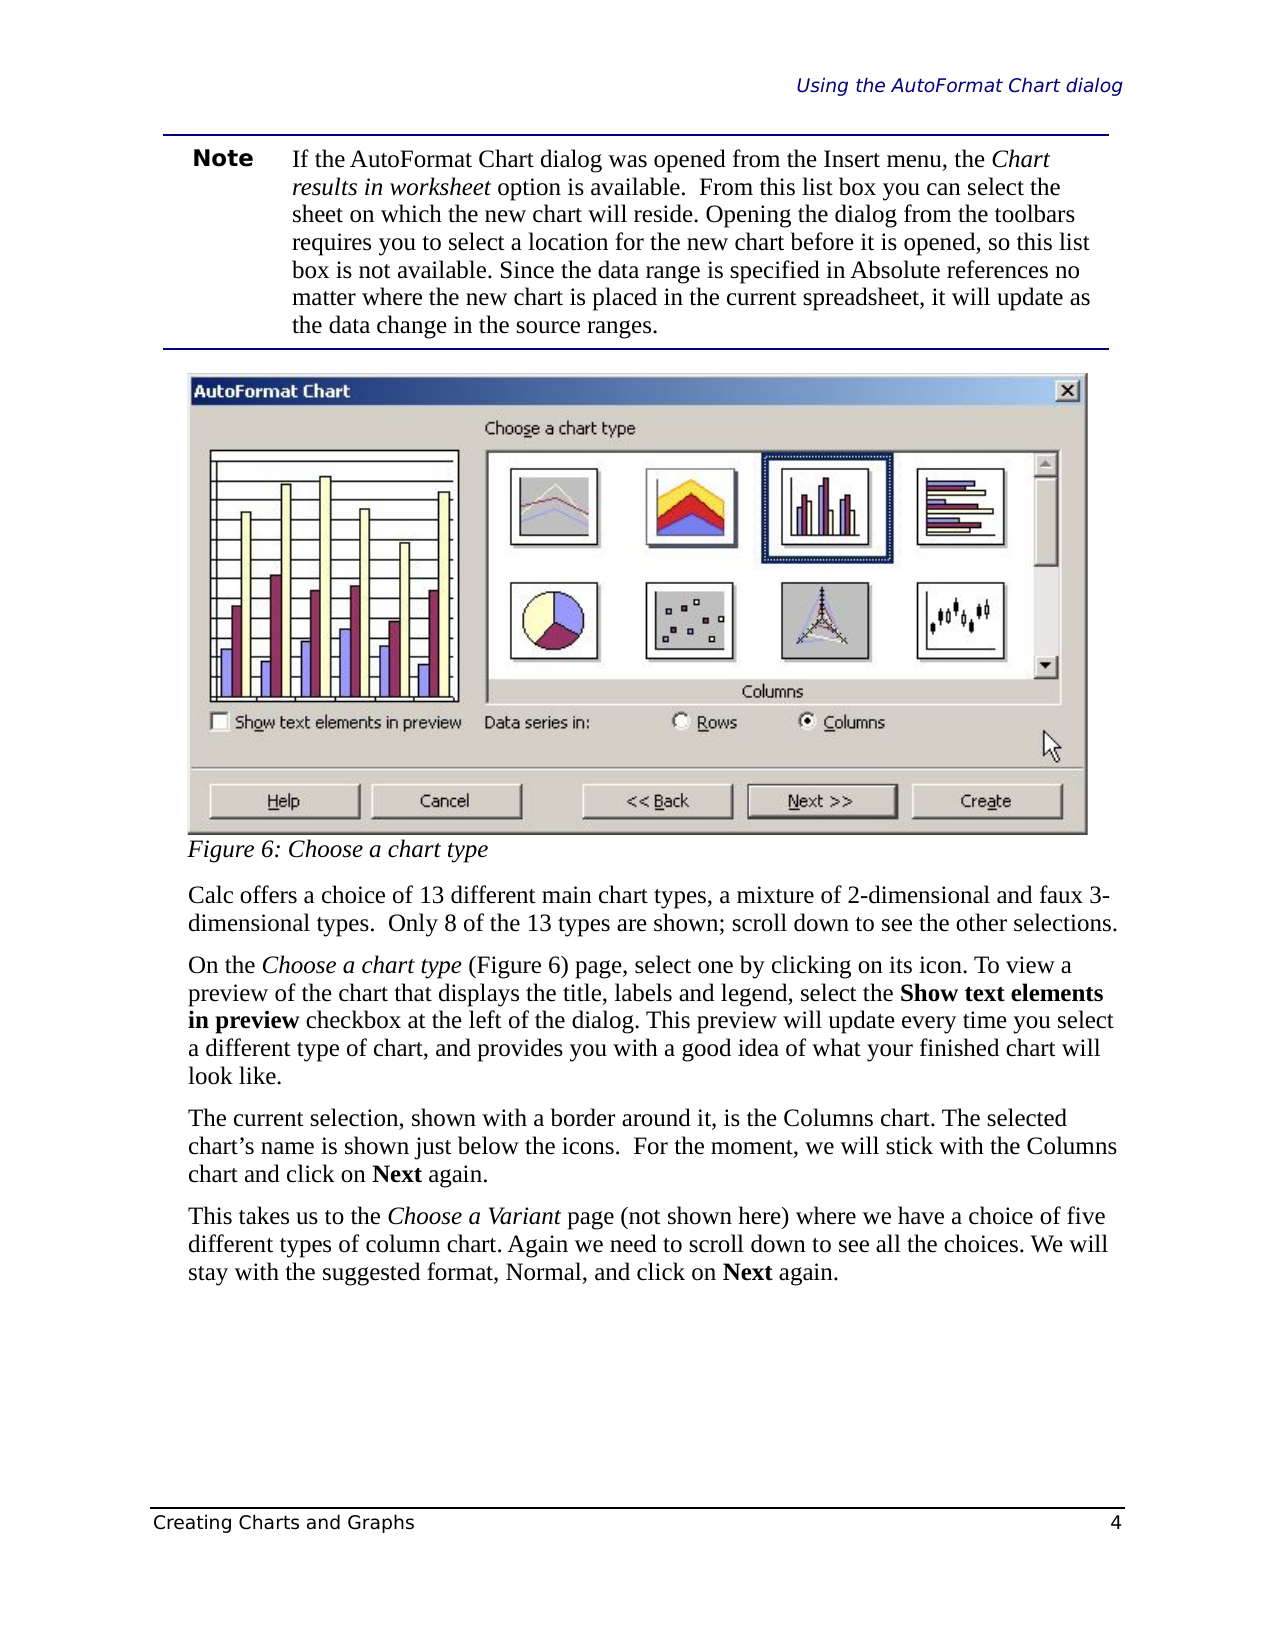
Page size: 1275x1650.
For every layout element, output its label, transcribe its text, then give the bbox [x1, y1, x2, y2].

text Calc offers a choice of 13 different main chart types, a mixture of 2-dimensional and faux 3-dimensional types. Only 8 of the 13 types are shown; scroll down to see the other selections. [188, 881, 1125, 936]
picture [187, 373, 1088, 835]
text The current selection, shown with a border around it, is the Columns chart. The selected chart’s name is shown just below the icons. For the moment, we will stick with the Columns chart and click on Next again. [188, 1104, 1125, 1188]
text On the Choose a chart type (Figure 6) page, select one by clicking on its icon. To view a preview of the chart that displays the title, labels and legend, select the Show text elements in preview checkbox at the left of the dialog. This preview will update every time you select a different type of chart, and provides you with a good idea of what your finished chart will look like. [188, 951, 1125, 1090]
text Figure 6: Choose a chart type [187, 835, 1087, 863]
text This takes us to the Choose a Variant page (not shown here) where we have a choice of five different types of column chart. Again we need to scroll down to see all the choices. We will stay with the suggested format, Normal, and click on Next again. [188, 1202, 1125, 1286]
table_header Note [163, 136, 283, 348]
table_header If the AutoFormat Chart dialog was opened from the Insert menu, the Chart results in worksheet option is available. From this list box you can select the sheet on which the new chart will reside. Opening the dialog from the toolbars requires you to select a location for the new chart before it is opened, so this list box is not available. Since the data range is specified in Absolute references no matter where the new chart is placed in the current spreadsheet, it will update as the data change in the source ranges. [283, 136, 1109, 348]
